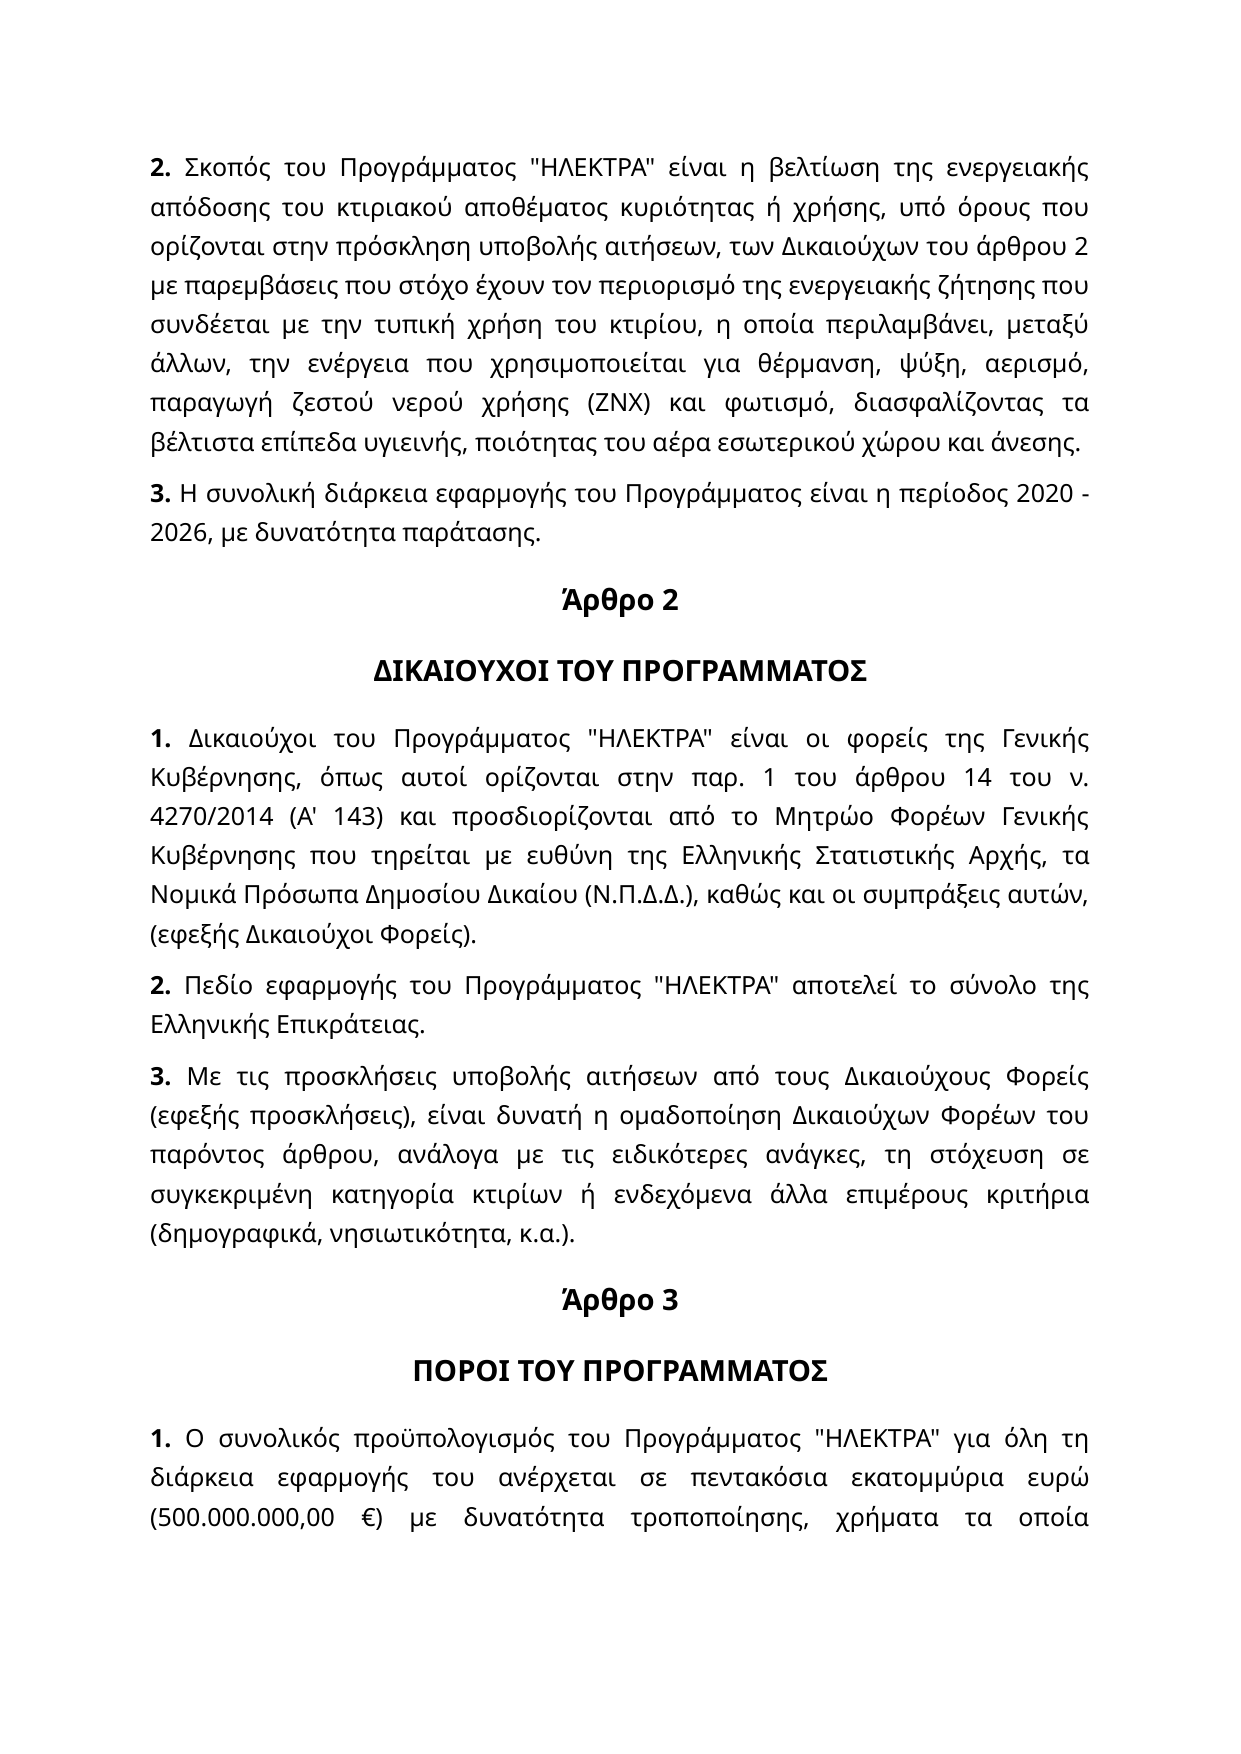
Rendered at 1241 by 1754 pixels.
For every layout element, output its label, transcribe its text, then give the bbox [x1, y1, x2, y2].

text 1. Δικαιούχοι του Προγράμματος "ΗΛΕΚΤΡΑ" είναι οι φορείς της Γενικής Κυβέρνησης, όπως αυτοί ορίζονται στην παρ. 1 του άρθρου 14 του ν. 4270/2014 (Α' 143) και προσδιορίζονται από το Μητρώο Φορέων Γενικής Κυβέρνησης που τηρείται με ευθύνη της Ελληνικής Στατιστικής Αρχής, τα Νομικά Πρόσωπα Δημοσίου Δικαίου (Ν.Π.Δ.Δ.), καθώς και οι συμπράξεις αυτών, (εφεξής Δικαιούχοι Φορείς). [150, 720, 1090, 950]
subtitle Άρθρο 2 [150, 579, 1090, 619]
subtitle Άρθρο 3 [150, 1279, 1090, 1319]
text 3. Η συνολική διάρκεια εφαρμογής του Προγράμματος είναι η περίοδος 2020 - 2026, με δυνατότητα παράτασης. [150, 476, 1090, 549]
text 3. Με τις προσκλήσεις υποβολής αιτήσεων από τους Δικαιούχους Φορείς (εφεξής προσκλήσεις), είναι δυνατή η ομαδοποίηση Δικαιούχων Φορέων του παρόντος άρθρου, ανάλογα με τις ειδικότερες ανάγκες, τη στόχευση σε συγκεκριμένη κατηγορία κτιρίων ή ενδεχόμενα άλλα επιμέρους κριτήρια (δημογραφικά, νησιωτικότητα, κ.α.). [150, 1059, 1090, 1249]
text 2. Σκοπός του Προγράμματος "ΗΛΕΚΤΡΑ" είναι η βελτίωση της ενεργειακής απόδοσης του κτιριακού αποθέματος κυριότητας ή χρήσης, υπό όρους που ορίζονται στην πρόσκληση υποβολής αιτήσεων, των Δικαιούχων του άρθρου 2 με παρεμβάσεις που στόχο έχουν τον περιορισμό της ενεργειακής ζήτησης που συνδέεται με την τυπική χρήση του κτιρίου, η οποία περιλαμβάνει, μεταξύ άλλων, την ενέργεια που χρησιμοποιείται για θέρμανση, ψύξη, αερισμό, παραγωγή ζεστού νερού χρήσης (ΖΝΧ) και φωτισμό, διασφαλίζοντας τα βέλτιστα επίπεδα υγιεινής, ποιότητας του αέρα εσωτερικού χώρου και άνεσης. [150, 150, 1090, 458]
subtitle ΔΙΚΑΙΟΥΧΟΙ ΤΟΥ ΠΡΟΓΡΑΜΜΑΤΟΣ [150, 650, 1090, 689]
text 2. Πεδίο εφαρμογής του Προγράμματος "ΗΛΕΚΤΡΑ" αποτελεί το σύνολο της Ελληνικής Επικράτειας. [150, 968, 1090, 1041]
subtitle ΠΟΡΟΙ ΤΟΥ ΠΡΟΓΡΑΜΜΑΤΟΣ [150, 1350, 1090, 1390]
text 1. Ο συνολικός προϋπολογισμός του Προγράμματος "ΗΛΕΚΤΡΑ" για όλη τη διάρκεια εφαρμογής του ανέρχεται σε πεντακόσια εκατομμύρια ευρώ (500.000.000,00 €) με δυνατότητα τροποποίησης, χρήματα τα οποία [150, 1421, 1090, 1533]
